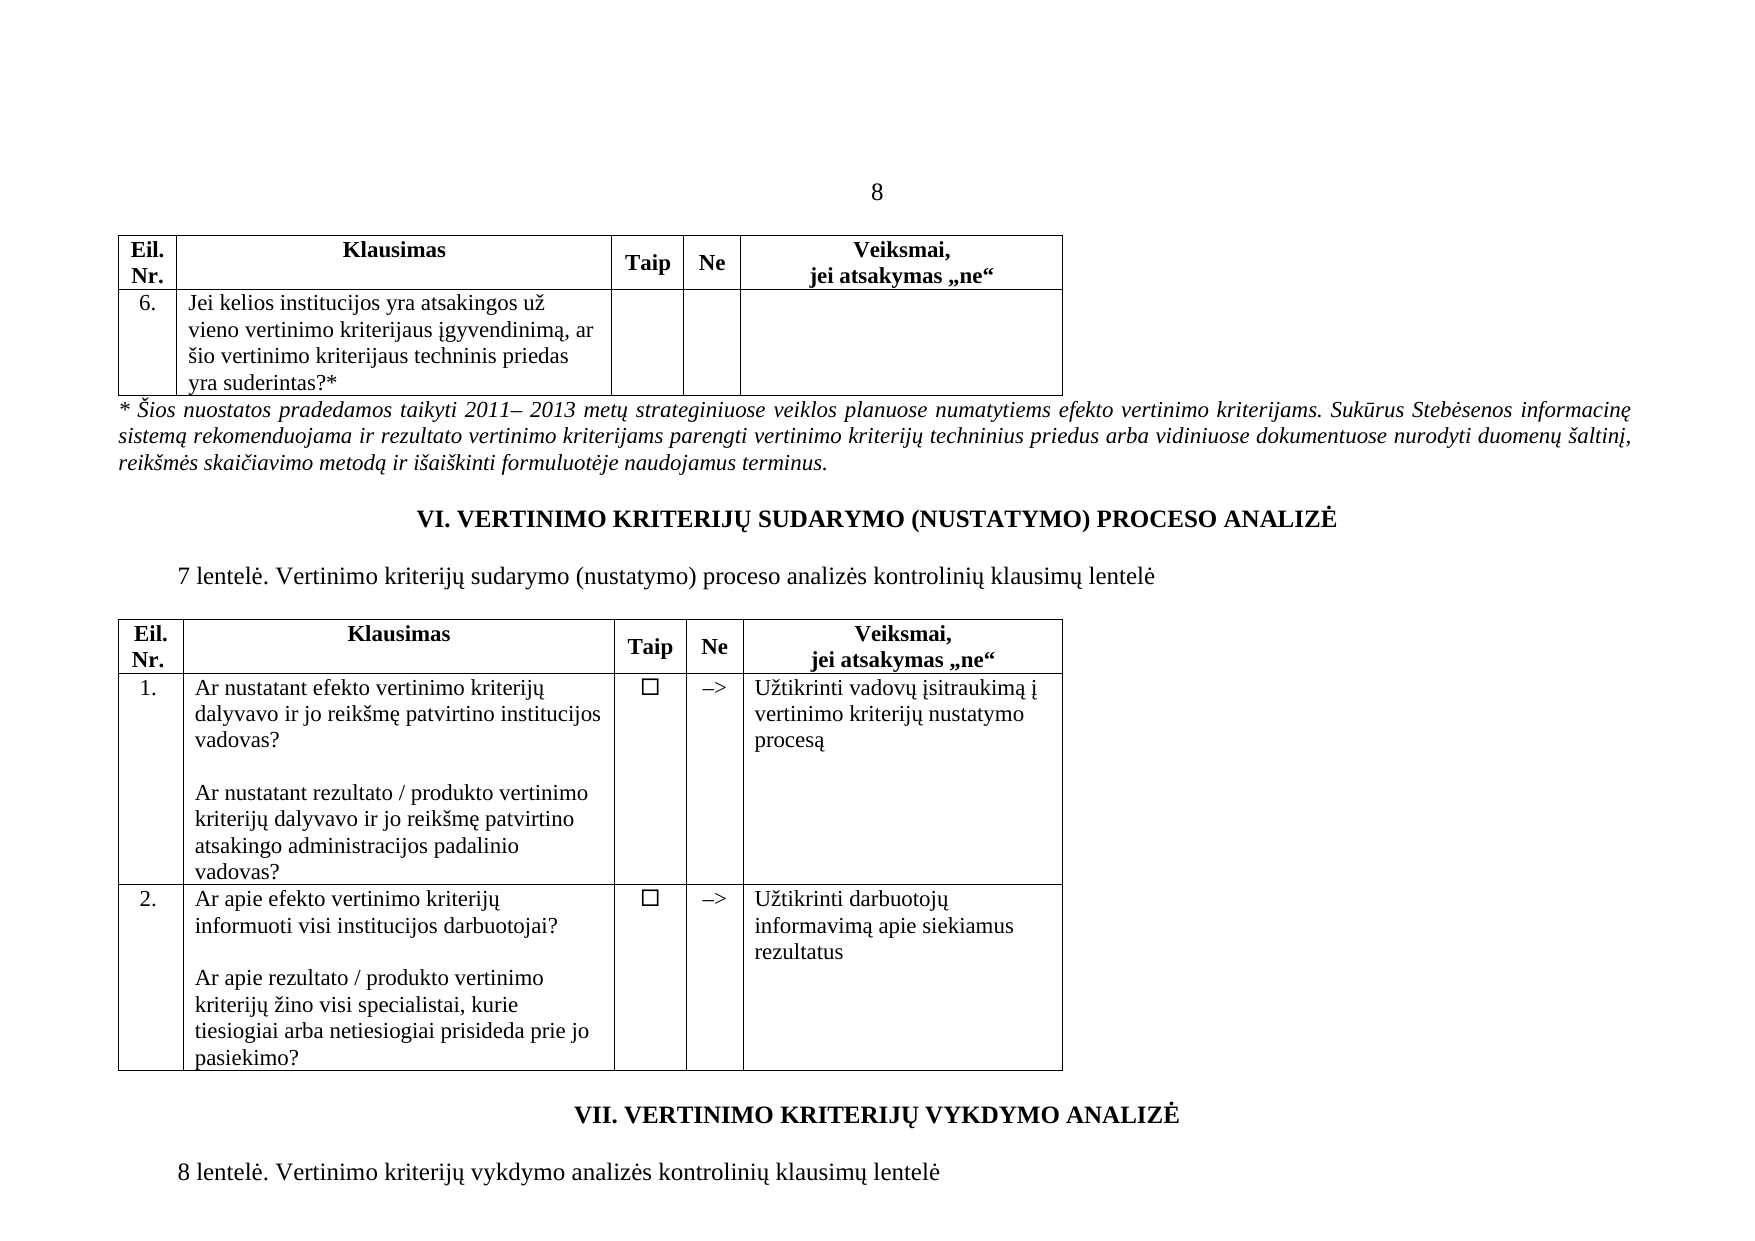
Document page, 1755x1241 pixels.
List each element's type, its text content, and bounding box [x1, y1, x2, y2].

table_cell 1. [119, 674, 183, 884]
table_cell Ar apie efekto vertinimo kriterijų informuoti visi institucijos darbuotojai? Ar apie rezultato / produkto vertinimo kriterijų žino visi specialistai, kurie tiesiogiai arba netiesiogiai prisideda prie jo pasiekimo? [184, 885, 614, 1070]
table_cell [684, 290, 740, 395]
table_cell 6. [119, 290, 176, 395]
text 8 lentelė. Vertinimo kriterijų vykdymo analizės kontrolinių klausimų lentelė [118, 1157, 1636, 1186]
table_header Eil. Nr. [119, 620, 183, 672]
table_header Veiksmai, jei atsakymas „ne“ [744, 620, 1062, 672]
table_cell –> [687, 885, 743, 1070]
table_cell 2. [119, 885, 183, 1070]
table_header Taip [615, 620, 686, 672]
table_cell [741, 290, 1062, 395]
table_cell Jei kelios institucijos yra atsakingos už vieno vertinimo kriterijaus įgyvendinimą, ar šio vertinimo kriterijaus techninis priedas yra suderintas?* [177, 290, 611, 395]
table_header Klausimas [177, 236, 611, 288]
table_header Veiksmai, jei atsakymas „ne“ [741, 236, 1062, 288]
table_header Ne [684, 236, 740, 288]
table_header Eil. Nr. [119, 236, 176, 288]
subtitle VII. VERTINIMO KRITERIJŲ VYKDYMO ANALIZĖ [118, 1100, 1636, 1128]
text 7 lentelė. Vertinimo kriterijų sudarymo (nustatymo) proceso analizės kontrolinių klausimų lentelė [118, 561, 1636, 590]
subtitle VI. VERTINIMO KRITERIJŲ SUDARYMO (NUSTATYMO) PROCESO ANALIZĖ [118, 504, 1636, 532]
table_header Ne [687, 620, 743, 672]
table_header Taip [612, 236, 683, 288]
table_cell [] [615, 885, 686, 1070]
table_cell Užtikrinti vadovų įsitraukimą į vertinimo kriterijų nustatymo procesą [744, 674, 1062, 884]
subtitle * Šios nuostatos pradedamos taikyti 2011– 2013 metų strateginiuose veiklos planuose numatytiems efekto vertinimo kriterijams. Sukūrus Stebėsenos informacinę sistemą rekomenduojama ir rezultato vertinimo kriterijams parengti vertinimo kriterijų techninius priedus arba vidiniuose dokumentuose nurodyti duomenų šaltinį, reikšmės skaičiavimo metodą ir išaiškinti formuluotėje naudojamus terminus. [118, 396, 1636, 475]
table_header Klausimas [184, 620, 614, 672]
table_cell Užtikrinti darbuotojų informavimą apie siekiamus rezultatus [744, 885, 1062, 1070]
table_cell –> [687, 674, 743, 884]
table_cell Ar nustatant efekto vertinimo kriterijų dalyvavo ir jo reikšmę patvirtino institucijos vadovas? Ar nustatant rezultato / produkto vertinimo kriterijų dalyvavo ir jo reikšmę patvirtino atsakingo administracijos padalinio vadovas? [184, 674, 614, 884]
table_cell [] [612, 290, 683, 395]
table_cell [] [615, 674, 686, 884]
